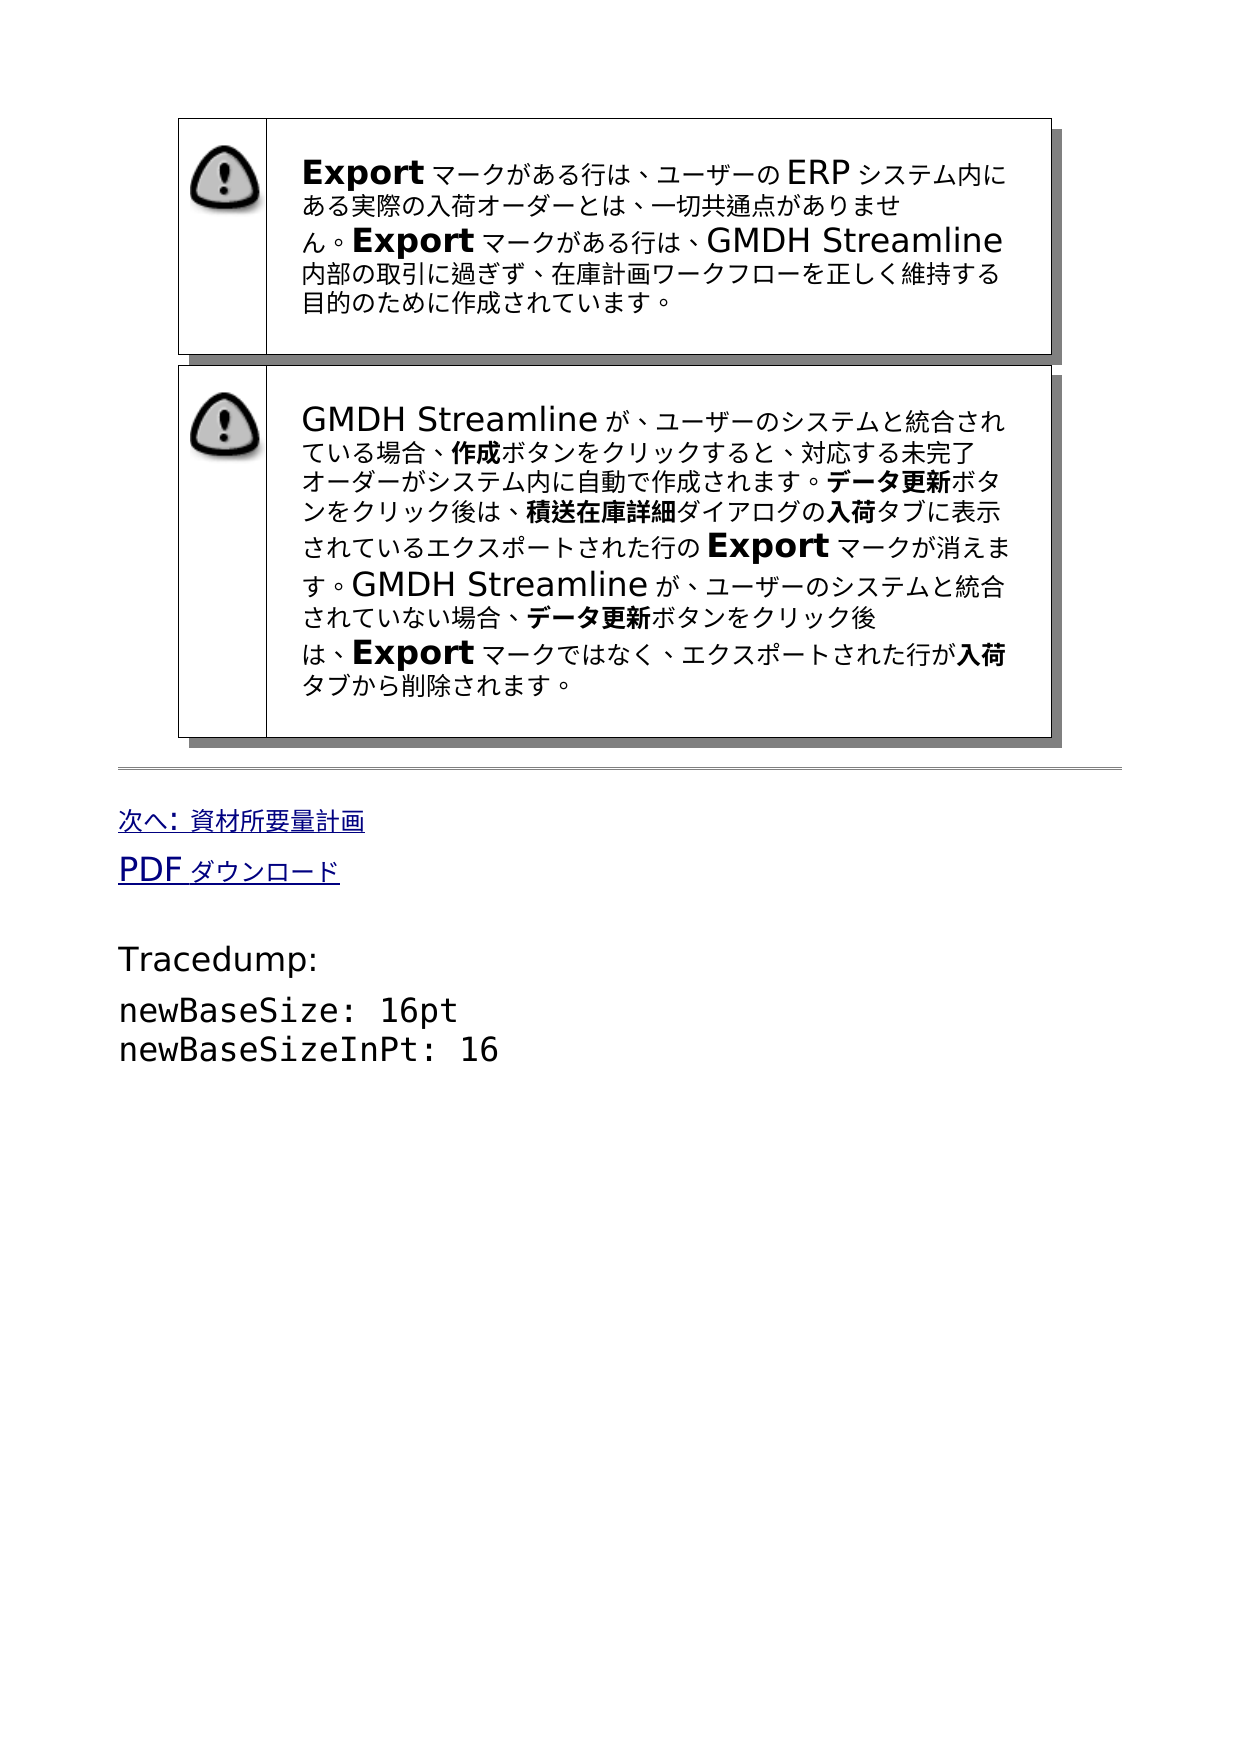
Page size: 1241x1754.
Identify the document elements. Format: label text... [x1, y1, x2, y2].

picture [190, 141, 266, 217]
table_header Exportマークがある行は、ユーザーのERPシステム内にある実際の入荷オーダーとは、一切共通点がありません。Exportマークがある行は、GMDH Streamline内部の取引に過ぎず、在庫計画ワークフローを正しく維持する目的のために作成されています。 [267, 119, 1051, 354]
table_header GMDH Streamlineが、ユーザーのシステムと統合されている場合、作成ボタンをクリックすると、対応する未完了オーダーがシステム内に自動で作成されます。データ更新ボタンをクリック後は、積送在庫詳細ダイアログの入荷タブに表示されているエクスポートされた行のExportマークが消えます。GMDH Streamlineが、ユーザーのシステムと統合されていない場合、データ更新ボタンをクリック後は、Exportマークではなく、エクスポートされた行が入荷タブから削除されます。 [267, 366, 1051, 737]
text Tracedump: [118, 902, 1122, 979]
table_header [179, 119, 266, 354]
text PDFダウンロード [118, 850, 1122, 889]
table_header [179, 366, 266, 737]
text newBaseSize: 16pt newBaseSizeInPt: 16 [118, 992, 1122, 1070]
picture [190, 388, 266, 464]
text 次へ: 資材所要量計画 [118, 799, 1122, 838]
